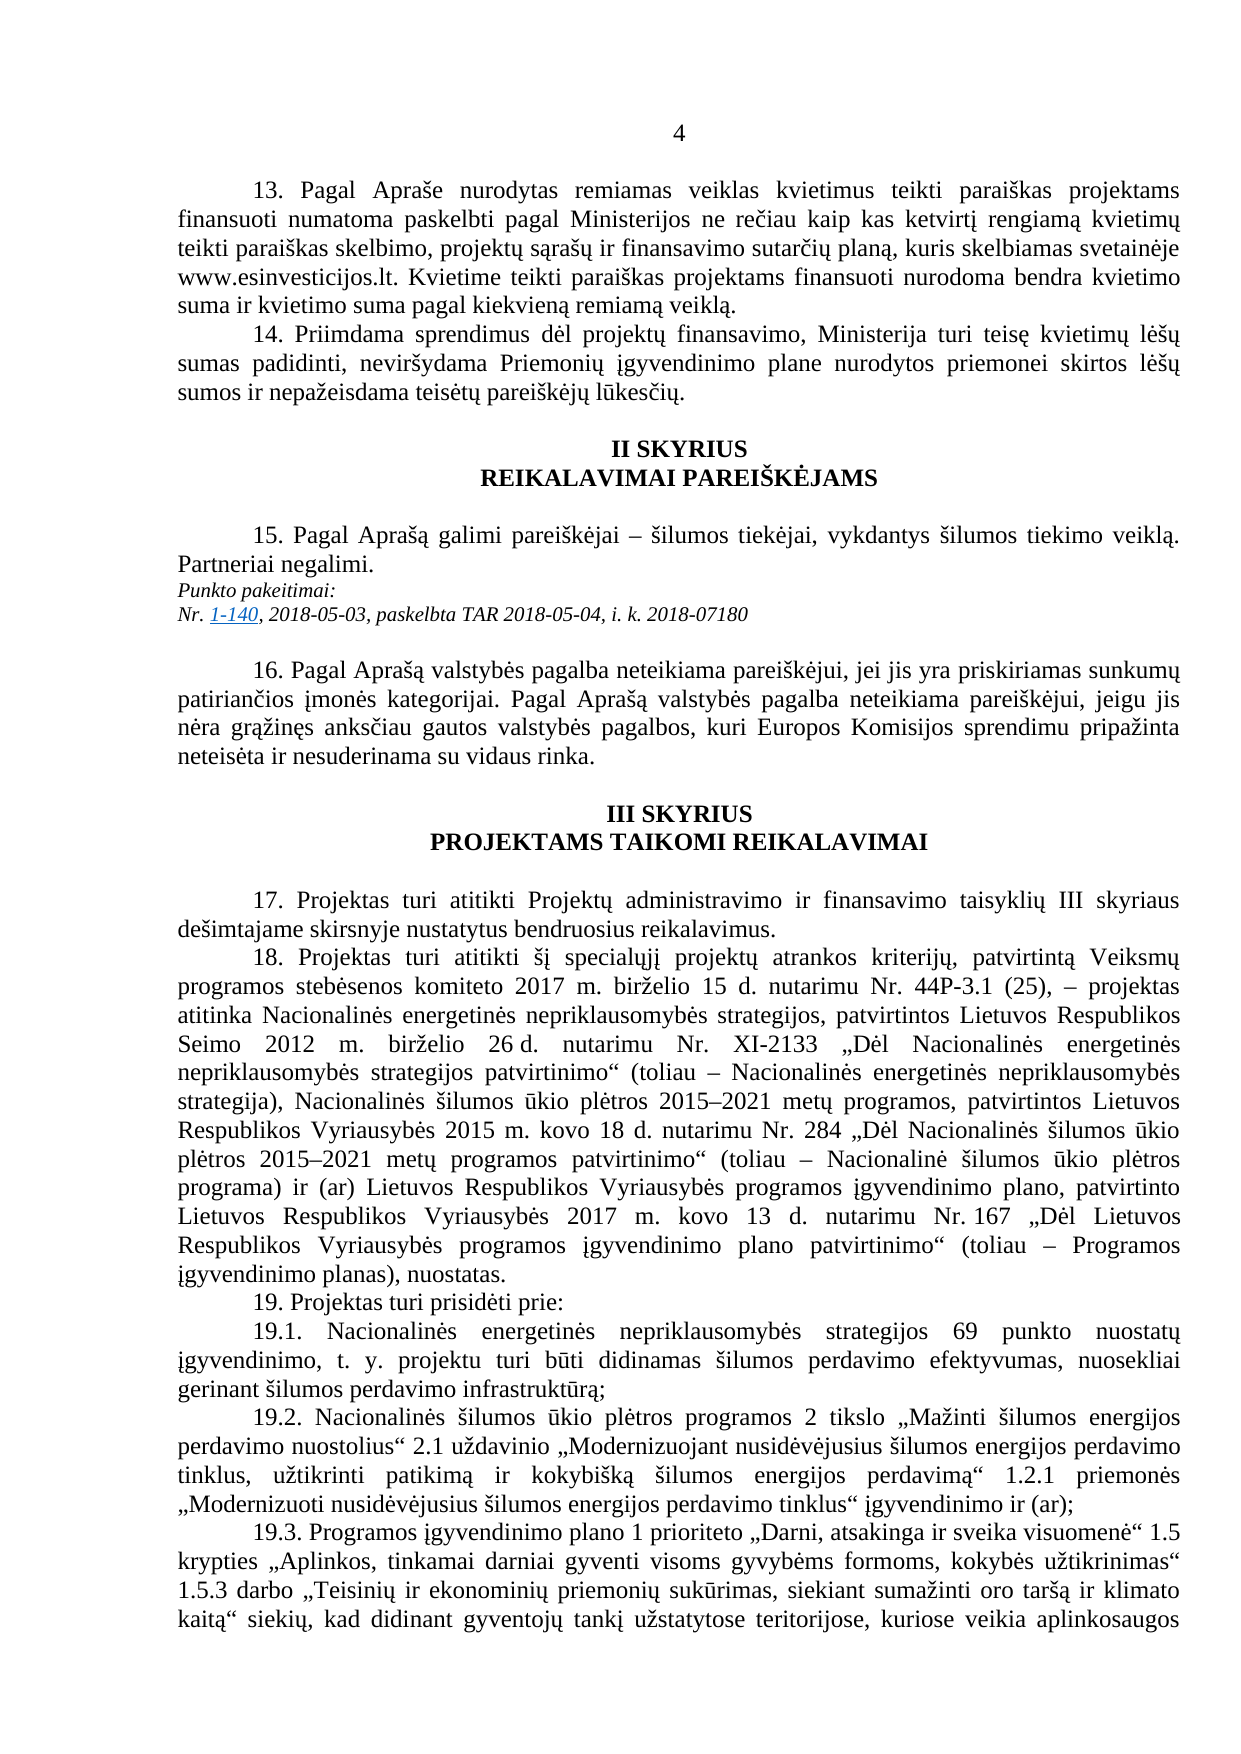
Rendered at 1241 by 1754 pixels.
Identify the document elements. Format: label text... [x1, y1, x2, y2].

text III SKYRIUS [177, 799, 1181, 827]
text 18. Projektas turi atitikti šį specialųjį projektų atrankos kriterijų, patvirtintą Veiksmų programos stebėsenos komiteto 2017 m. birželio 15 d. nutarimu Nr. 44P-3.1 (25), – projektas atitinka Nacionalinės energetinės nepriklausomybės strategijos, patvirtintos Lietuvos Respublikos Seimo 2012 m. birželio 26 d. nutarimu Nr. XI-2133 „Dėl Nacionalinės energetinės nepriklausomybės strategijos patvirtinimo“ (toliau – Nacionalinės energetinės nepriklausomybės strategija), Nacionalinės šilumos ūkio plėtros 2015–2021 metų programos, patvirtintos Lietuvos Respublikos Vyriausybės 2015 m. kovo 18 d. nutarimu Nr. 284 „Dėl Nacionalinės šilumos ūkio plėtros 2015–2021 metų programos patvirtinimo“ (toliau – Nacionalinė šilumos ūkio plėtros programa) ir (ar) Lietuvos Respublikos Vyriausybės programos įgyvendinimo plano, patvirtinto Lietuvos Respublikos Vyriausybės 2017 m. kovo 13 d. nutarimu Nr. 167 „Dėl Lietuvos Respublikos Vyriausybės programos įgyvendinimo plano patvirtinimo“ (toliau – Programos įgyvendinimo planas), nuostatas. [177, 942, 1181, 1287]
text 15. Pagal Aprašą galimi pareiškėjai – šilumos tiekėjai, vykdantys šilumos tiekimo veiklą. Partneriai negalimi. [177, 521, 1181, 578]
text 17. Projektas turi atitikti Projektų administravimo ir finansavimo taisyklių III skyriaus dešimtajame skirsnyje nustatytus bendruosius reikalavimus. [177, 885, 1181, 942]
text Nr. 1-140, 2018-05-03, paskelbta TAR 2018-05-04, i. k. 2018-07180 [177, 602, 1181, 626]
text 16. Pagal Aprašą valstybės pagalba neteikiama pareiškėjui, jei jis yra priskiriamas sunkumų patiriančios įmonės kategorijai. Pagal Aprašą valstybės pagalba neteikiama pareiškėjui, jeigu jis nėra grąžinęs anksčiau gautos valstybės pagalbos, kuri Europos Komisijos sprendimu pripažinta neteisėta ir nesuderinama su vidaus rinka. [177, 655, 1181, 770]
text II SKYRIUS [177, 434, 1181, 463]
text 19.1. Nacionalinės energetinės nepriklausomybės strategijos 69 punkto nuostatų įgyvendinimo, t. y. projektu turi būti didinamas šilumos perdavimo efektyvumas, nuosekliai gerinant šilumos perdavimo infrastruktūrą; [177, 1316, 1181, 1402]
text 19.2. Nacionalinės šilumos ūkio plėtros programos 2 tikslo „Mažinti šilumos energijos perdavimo nuostolius“ 2.1 uždavinio „Modernizuojant nusidėvėjusius šilumos energijos perdavimo tinklus, užtikrinti patikimą ir kokybišką šilumos energijos perdavimą“ 1.2.1 priemonės „Modernizuoti nusidėvėjusius šilumos energijos perdavimo tinklus“ įgyvendinimo ir (ar); [177, 1402, 1181, 1517]
text 19.3. Programos įgyvendinimo plano 1 prioriteto „Darni, atsakinga ir sveika visuomenė“ 1.5 krypties „Aplinkos, tinkamai darniai gyventi visoms gyvybėms formoms, kokybės užtikrinimas“ 1.5.3 darbo „Teisinių ir ekonominių priemonių sukūrimas, siekiant sumažinti oro taršą ir klimato kaitą“ siekių, kad didinant gyventojų tankį užstatytose teritorijose, kuriose veikia aplinkosaugos [177, 1517, 1181, 1632]
text REIKALAVIMAI PAREIŠKĖJAMS [177, 463, 1181, 492]
text PROJEKTAMS TAIKOMI REIKALAVIMAI [177, 827, 1181, 856]
text Punkto pakeitimai: [177, 578, 1181, 602]
text 19. Projektas turi prisidėti prie: [177, 1287, 1181, 1316]
text 14. Priimdama sprendimus dėl projektų finansavimo, Ministerija turi teisę kvietimų lėšų sumas padidinti, neviršydama Priemonių įgyvendinimo plane nurodytos priemonei skirtos lėšų sumos ir nepažeisdama teisėtų pareiškėjų lūkesčių. [177, 319, 1181, 406]
text 13. Pagal Apraše nurodytas remiamas veiklas kvietimus teikti paraiškas projektams finansuoti numatoma paskelbti pagal Ministerijos ne rečiau kaip kas ketvirtį rengiamą kvietimų teikti paraiškas skelbimo, projektų sąrašų ir finansavimo sutarčių planą, kuris skelbiamas svetainėje www.esinvesticijos.lt. Kvietime teikti paraiškas projektams finansuoti nurodoma bendra kvietimo suma ir kvietimo suma pagal kiekvieną remiamą veiklą. [177, 176, 1181, 319]
